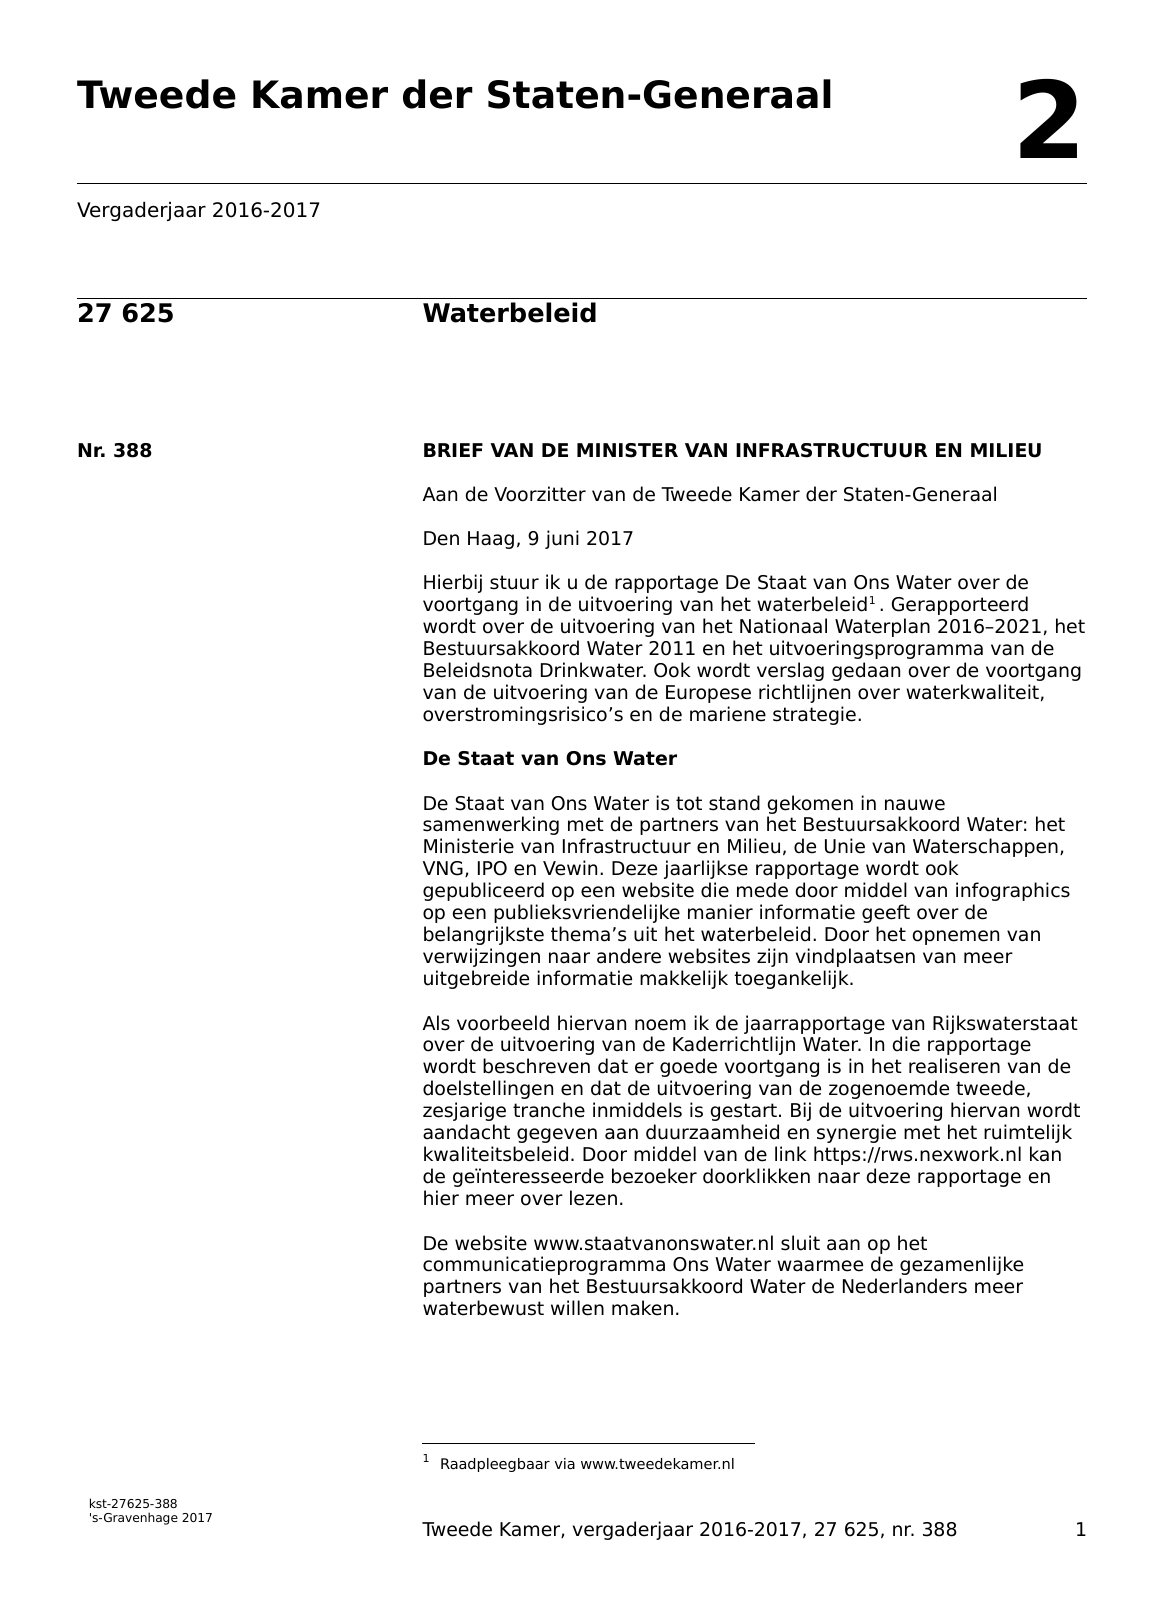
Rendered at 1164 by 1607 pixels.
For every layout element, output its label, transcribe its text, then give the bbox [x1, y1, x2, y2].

subtitle 27 625 Waterbeleid [77, 299, 1087, 329]
table_header Tweede Kamer der Staten-Generaal [77, 59, 886, 183]
table_header 2 [886, 59, 1087, 183]
text 's-Gravenhage 2017 [88, 1511, 323, 1525]
text De website www.staatvanonswater.nl sluit aan op het communicatieprogramma Ons Water waarmee de gezamenlijke partners van het Bestuursakkoord Water de Nederlanders meer waterbewust willen maken. [422, 1232, 1087, 1320]
table_cell Vergaderjaar 2016-2017 [77, 184, 1087, 298]
text kst-27625-388 [88, 1497, 323, 1511]
subtitle Nr. 388 BRIEF VAN DE MINISTER VAN INFRASTRUCTUUR EN MILIEU [77, 440, 1087, 462]
subtitle De Staat van Ons Water [422, 748, 1087, 770]
text De Staat van Ons Water is tot stand gekomen in nauwe samenwerking met de partners van het Bestuursakkoord Water: het Ministerie van Infrastructuur en Milieu, de Unie van Waterschappen, VNG, IPO en Vewin. Deze jaarlijkse rapportage wordt ook gepubliceerd op een website die mede door middel van infographics op een publieksvriendelijke manier informatie geeft over de belangrijkste thema’s uit het waterbeleid. Door het opnemen van verwijzingen naar andere websites zijn vindplaatsen van meer uitgebreide informatie makkelijk toegankelijk. [422, 792, 1087, 990]
text Den Haag, 9 juni 2017 [422, 528, 1087, 550]
text Raadpleegbaar via www.tweedekamer.nl [422, 1452, 1087, 1474]
text Hierbij stuur ik u de rapportage De Staat van Ons Water over de voortgang in de uitvoering van het waterbeleid. Gerapporteerd wordt over de uitvoering van het Nationaal Waterplan 2016–2021, het Bestuursakkoord Water 2011 en het uitvoeringsprogramma van de Beleidsnota Drinkwater. Ook wordt verslag gedaan over de voortgang van de uitvoering van de Europese richtlijnen over waterkwaliteit, overstromingsrisico’s en de mariene strategie. [422, 572, 1087, 726]
text Aan de Voorzitter van de Tweede Kamer der Staten-Generaal [422, 484, 1087, 506]
text Als voorbeeld hiervan noem ik de jaarrapportage van Rijkswaterstaat over de uitvoering van de Kaderrichtlijn Water. In die rapportage wordt beschreven dat er goede voortgang is in het realiseren van de doelstellingen en dat de uitvoering van de zogenoemde tweede, zesjarige tranche inmiddels is gestart. Bij de uitvoering hiervan wordt aandacht gegeven aan duurzaamheid en synergie met het ruimtelijk kwaliteitsbeleid. Door middel van de link https://rws.nexwork.nl kan de geïnteresseerde bezoeker doorklikken naar deze rapportage en hier meer over lezen. [422, 1012, 1087, 1210]
